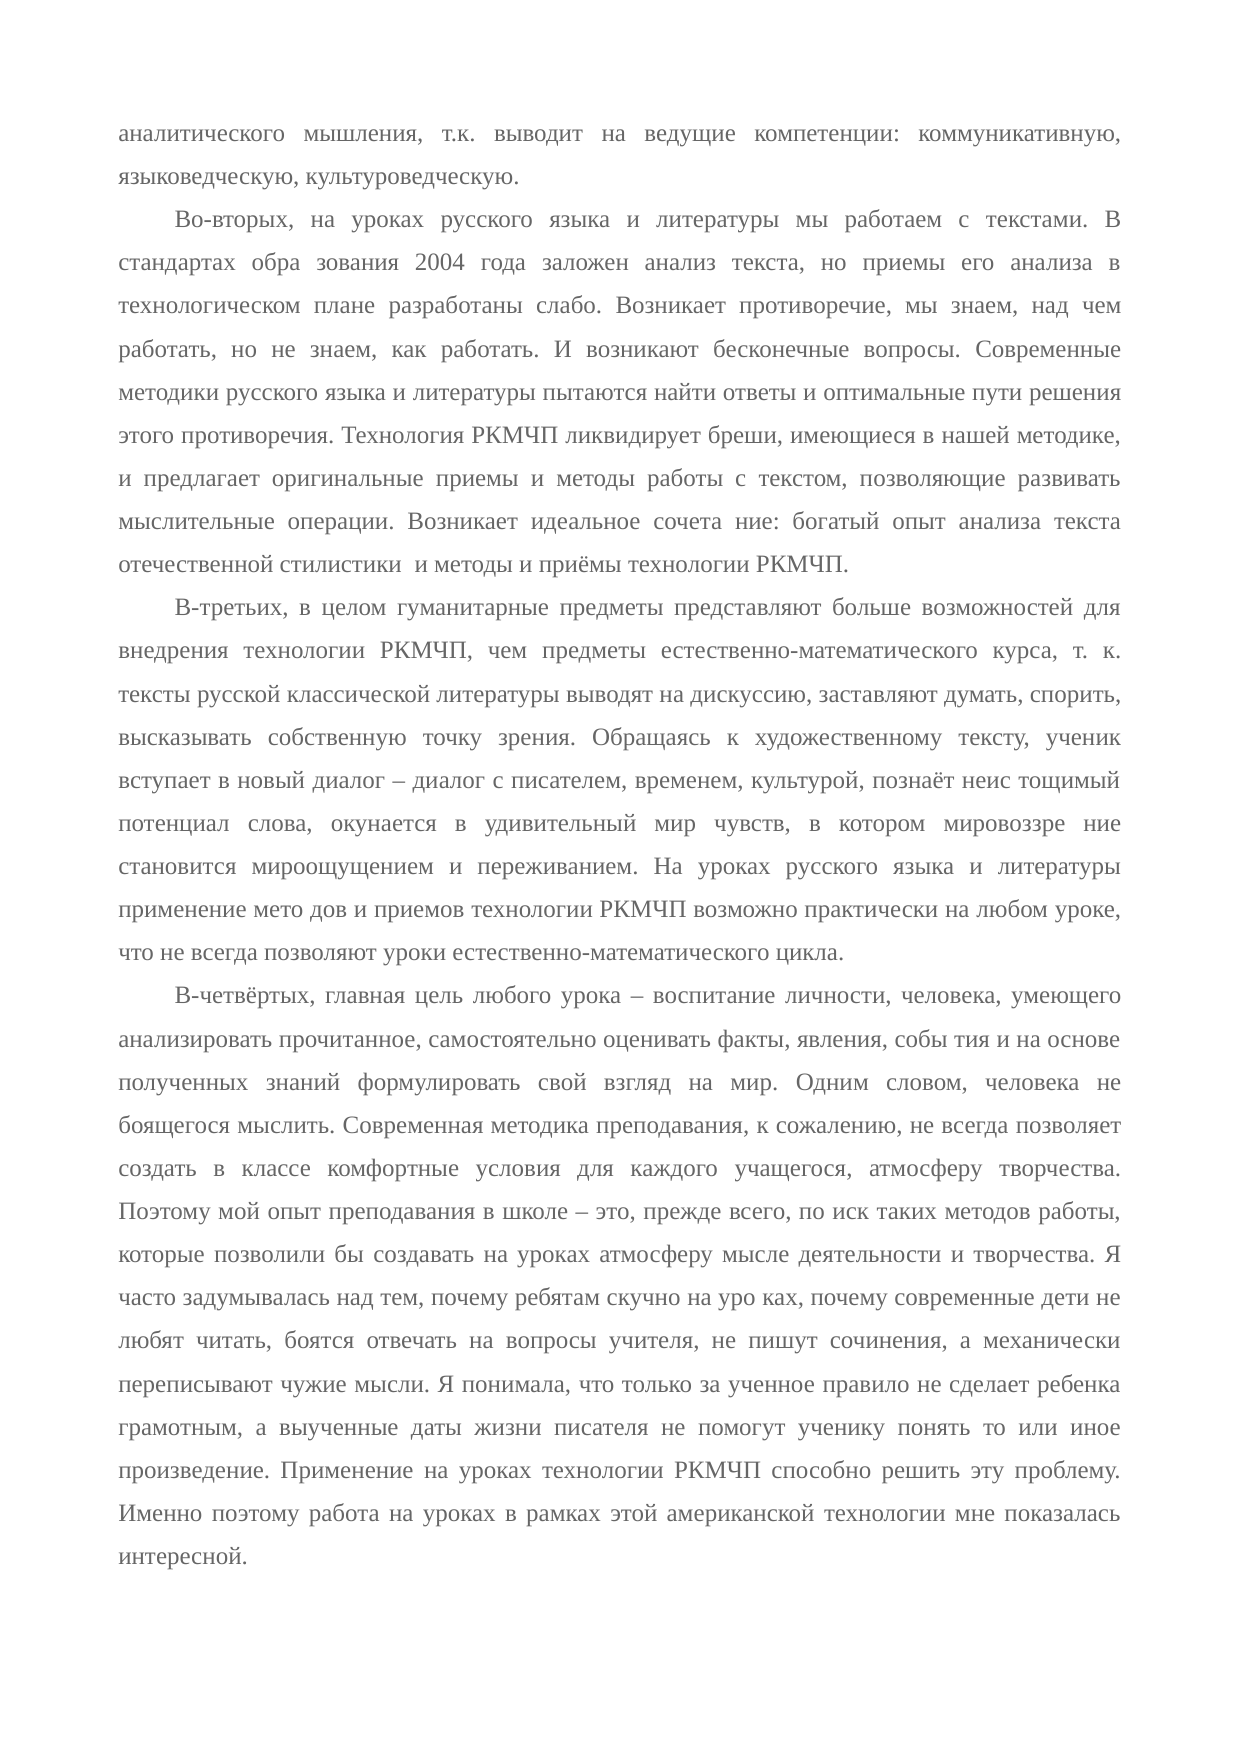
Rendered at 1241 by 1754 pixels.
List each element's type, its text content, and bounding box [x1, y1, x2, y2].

text В-третьих, в целом гуманитарные предметы представляют больше возможностей для внедрения технологии РКМЧП, чем предметы естественно-математического курса, т. к. тексты русской классической литературы выводят на дискуссию, заставляют думать, спорить, высказывать собственную точку зрения. Обращаясь к художественному тексту, ученик вступает в новый диалог – диалог с писателем, временем, культурой, познаёт неис тощимый потенциал слова, окунается в удивительный мир чувств, в котором мировоззре ние становится мироощущением и переживанием. На уроках русского языка и литературы применение мето дов и приемов технологии РКМЧП возможно практически на любом уроке, что не всегда позволяют уроки естественно-математического цикла. [118, 592, 1122, 966]
text В-четвёртых, главная цель любого урока – воспитание личности, человека, умеющего анализировать прочитанное, самостоятельно оценивать факты, явления, собы тия и на основе полученных знаний формулировать свой взгляд на мир. Одним словом, человека не боящегося мыслить. Современная методика преподавания, к сожалению, не всегда позволяет создать в классе комфортные условия для каждого учащегося, атмосферу творчества. Поэтому мой опыт преподавания в школе – это, прежде всего, по иск таких методов работы, которые позволили бы создавать на уроках атмосферу мысле деятельности и творчества. Я часто задумывалась над тем, почему ребятам скучно на уро ках, почему современные дети не любят читать, боятся отвечать на вопросы учителя, не пишут сочинения, а механически переписывают чужие мысли. Я понимала, что только за ученное правило не сделает ребенка грамотным, а выученные даты жизни писателя не помогут ученику понять то или иное произведение. Применение на уроках технологии РКМЧП способно решить эту проблему. Именно поэтому работа на уроках в рамках этой американской технологии мне показалась интересной. [118, 981, 1122, 1570]
text Во-вторых, на уроках русского языка и литературы мы работаем с текстами. В стандартах обра зования 2004 года заложен анализ текста, но приемы его анализа в технологическом плане разработаны слабо. Возникает противоречие, мы знаем, над чем работать, но не знаем, как работать. И возникают бесконечные вопросы. Современные методики русского языка и литературы пытаются найти ответы и оптимальные пути решения этого противоречия. Технология РКМЧП ликвидирует бреши, имеющиеся в нашей методике, и предлагает оригинальные приемы и методы работы с текстом, позволяющие развивать мыслительные операции. Возникает идеальное сочета ние: богатый опыт анализа текста отечественной стилистики и методы и приёмы технологии РКМЧП. [118, 204, 1122, 578]
text аналитического мышления, т.к. выводит на ведущие компетенции: коммуникативную, языковедческую, культуроведческую. [118, 118, 1122, 190]
